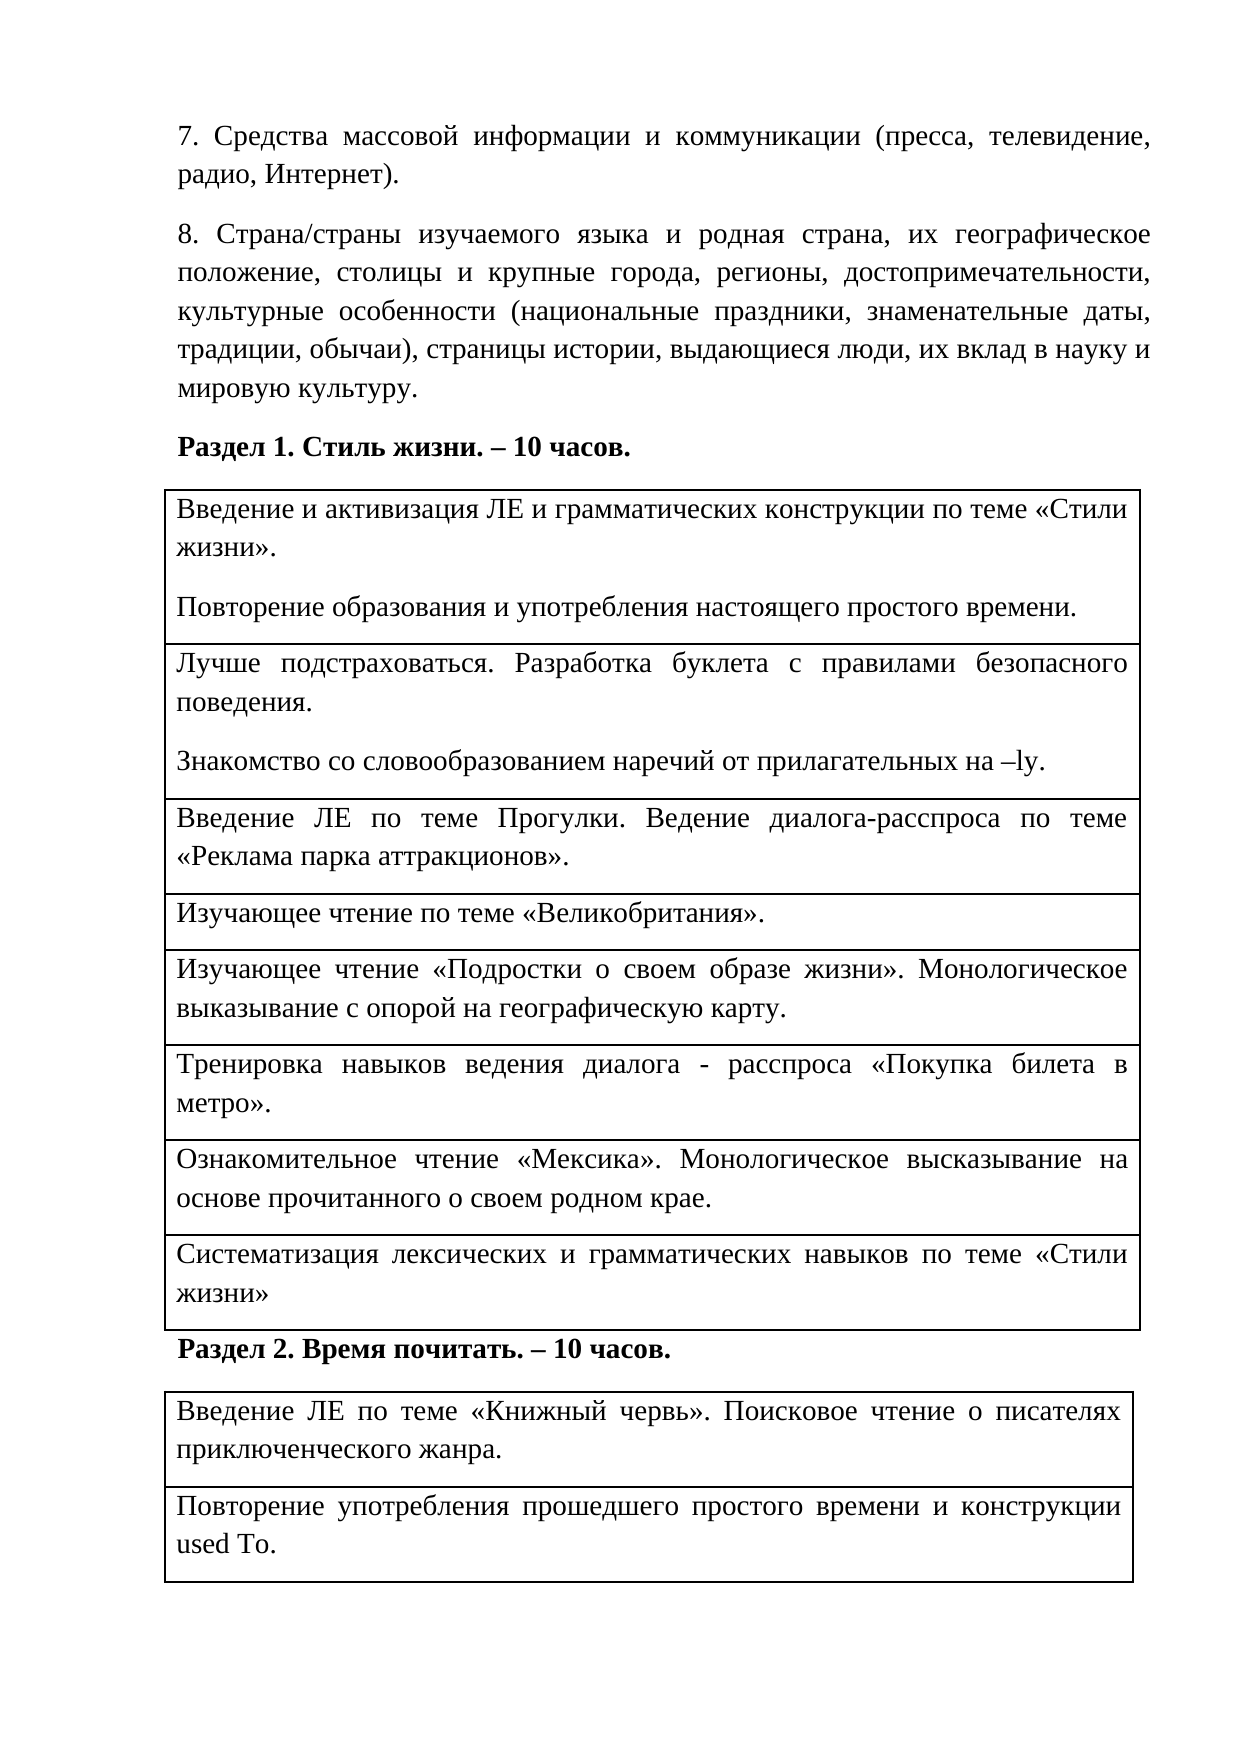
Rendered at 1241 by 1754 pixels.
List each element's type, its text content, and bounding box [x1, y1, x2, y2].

text Раздел 1. Стиль жизни. – 10 часов. [177, 429, 1152, 463]
text 7. Средства массовой информации и коммуникации (пресса, телевидение, радио, Интернет). [177, 118, 1152, 190]
table_cell Ознакомительное чтение «Мексика». Монологическое высказывание на основе прочитанного о своем родном крае. [166, 1141, 1139, 1234]
table_header Введение и активизация ЛЕ и грамматических конструкции по теме «Стили жизни». Повторение образования и употребления настоящего простого времени. [166, 491, 1139, 643]
table_cell Повторение употребления прошедшего простого времени и конструкции used To. [166, 1488, 1132, 1581]
table_cell Изучающее чтение «Подростки о своем образе жизни». Монологическое выказывание с опорой на географическую карту. [166, 951, 1139, 1044]
text Раздел 2. Время почитать. – 10 часов. [177, 1331, 1152, 1365]
table_cell Лучше подстраховаться. Разработка буклета с правилами безопасного поведения. Знакомство со словообразованием наречий от прилагательных на –ly. [166, 645, 1139, 798]
table_cell Тренировка навыков ведения диалога - расспроса «Покупка билета в метро». [166, 1046, 1139, 1139]
table_cell Изучающее чтение по теме «Великобритания». [166, 895, 1139, 949]
table_cell Систематизация лексических и грамматических навыков по теме «Стили жизни» [166, 1236, 1139, 1329]
table_cell Введение ЛЕ по теме Прогулки. Ведение диалога-расспроса по теме «Реклама парка аттракционов». [166, 800, 1139, 893]
text 8. Страна/страны изучаемого языка и родная страна, их географическое положение, столицы и крупные города, регионы, достопримечательности, культурные особенности (национальные праздники, знаменательные даты, традиции, обычаи), страницы истории, выдающиеся люди, их вклад в науку и мировую культуру. [177, 216, 1152, 404]
table_header Введение ЛЕ по теме «Книжный червь». Поисковое чтение о писателях приключенческого жанра. [166, 1393, 1132, 1486]
